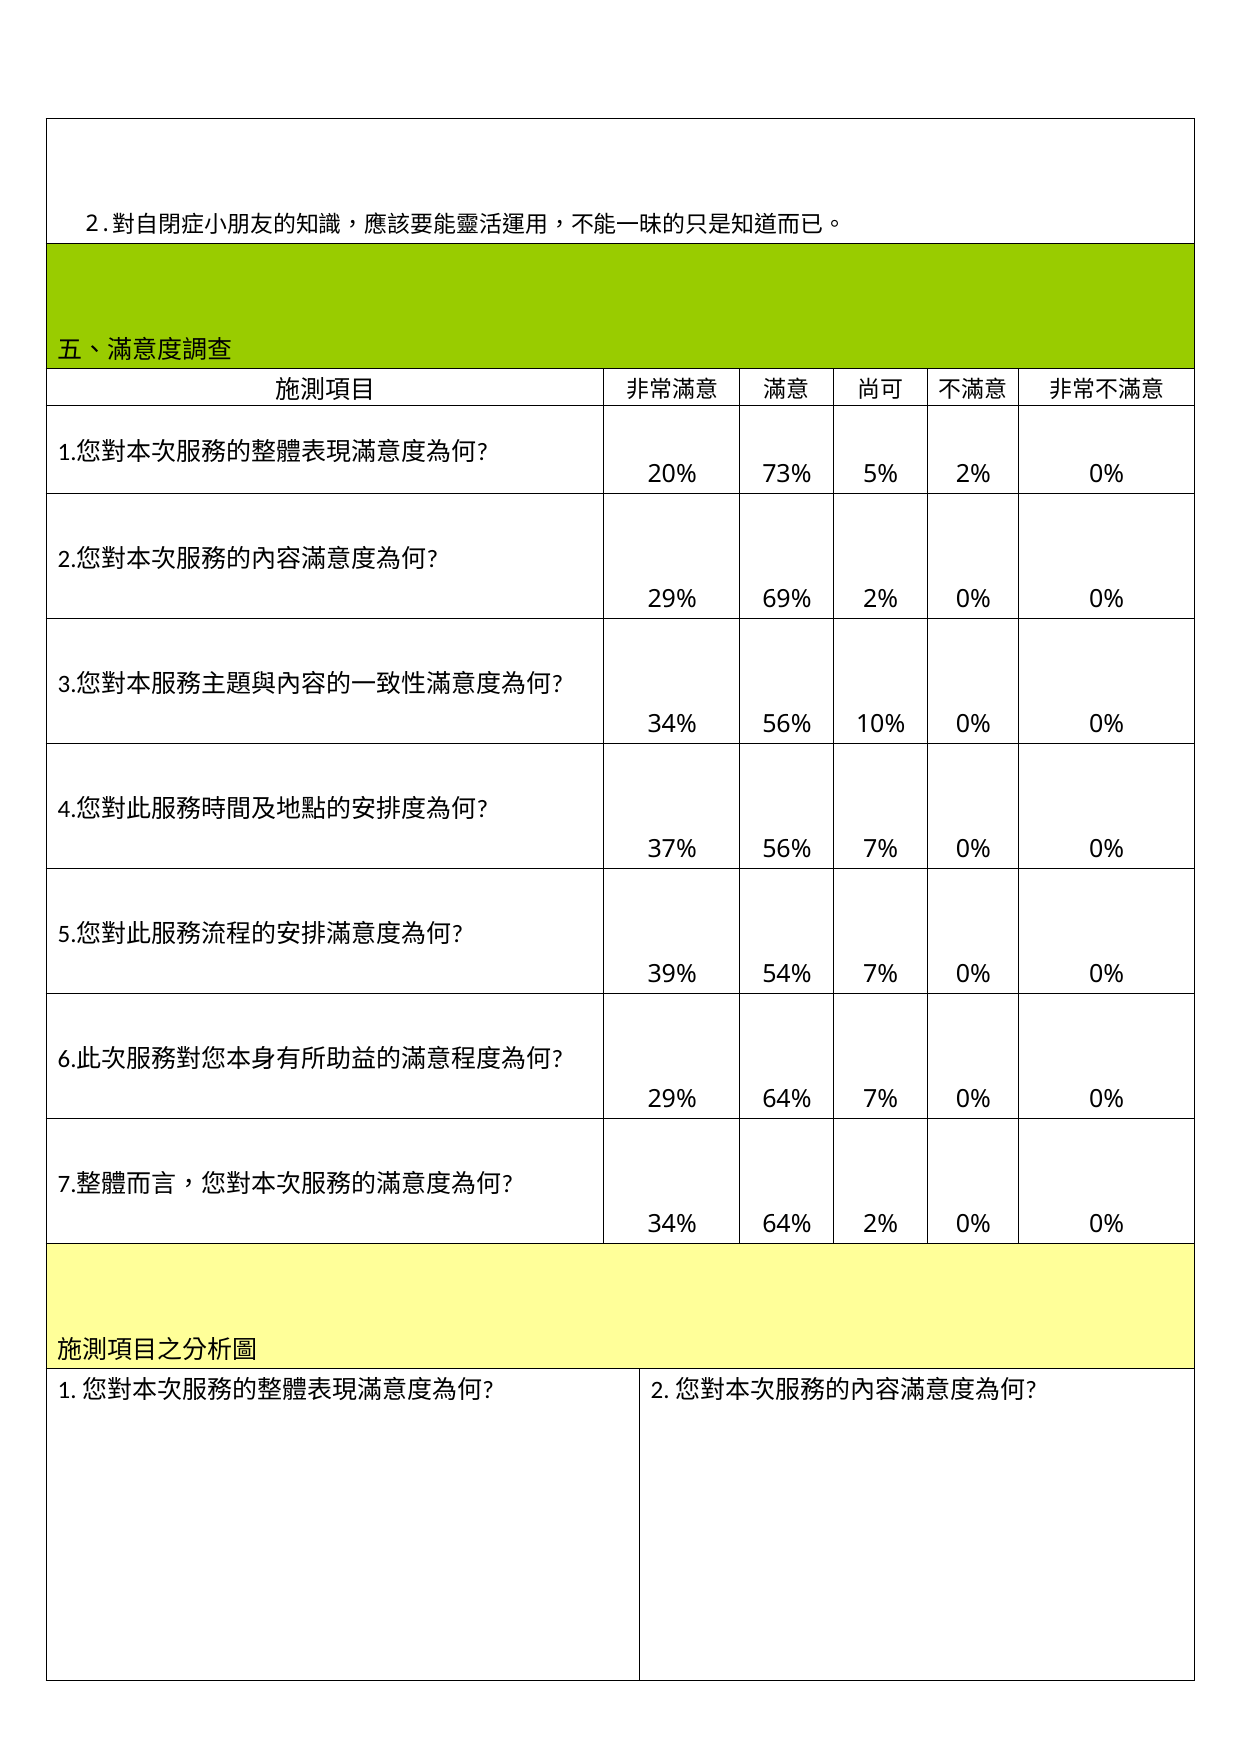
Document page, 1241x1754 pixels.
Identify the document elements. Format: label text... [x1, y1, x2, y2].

table_cell 7% [834, 869, 927, 993]
table_cell 0% [928, 494, 1018, 618]
table_cell 0% [1019, 869, 1194, 993]
table_cell 29% [604, 994, 739, 1118]
table_cell 滿意 [740, 369, 833, 405]
table_cell 0% [1019, 1119, 1194, 1243]
table_cell 64% [740, 1119, 833, 1243]
table_cell 非常滿意 [604, 369, 739, 405]
table_cell 不滿意 [928, 369, 1018, 405]
table_cell 39% [604, 869, 739, 993]
table_cell 施測項目之分析圖 [47, 1244, 1194, 1368]
table_cell 五、滿意度調查 [47, 244, 1194, 368]
table_cell 69% [740, 494, 833, 618]
table_cell 0% [1019, 406, 1194, 493]
table_cell 1.您對本次服務的整體表現滿意度為何? [47, 406, 603, 493]
table_cell 2% [928, 406, 1018, 493]
table_cell 7.整體而言，您對本次服務的滿意度為何? [47, 1119, 603, 1243]
table_cell 20% [604, 406, 739, 493]
table_cell 34% [604, 1119, 739, 1243]
table_cell 0% [928, 744, 1018, 868]
table_cell 7% [834, 994, 927, 1118]
table_cell 64% [740, 994, 833, 1118]
table_cell 4.您對此服務時間及地點的安排度為何? [47, 744, 603, 868]
table_cell 0% [1019, 744, 1194, 868]
table_cell 0% [928, 1119, 1018, 1243]
table_cell 7% [834, 744, 927, 868]
table_cell 0% [1019, 494, 1194, 618]
table_cell 2% [834, 494, 927, 618]
table_cell 尚可 [834, 369, 927, 405]
table_cell 10% [834, 619, 927, 743]
table_cell 0% [928, 869, 1018, 993]
table_cell 5.您對此服務流程的安排滿意度為何? [47, 869, 603, 993]
table_cell 37% [604, 744, 739, 868]
table_cell 施測項目 [47, 369, 603, 405]
table_cell 56% [740, 744, 833, 868]
table_cell 54% [740, 869, 833, 993]
table_cell 6.此次服務對您本身有所助益的滿意程度為何? [47, 994, 603, 1118]
table_cell 1. 您對本次服務的整體表現滿意度為何? [47, 1369, 639, 1679]
table_cell 29% [604, 494, 739, 618]
table_cell 0% [1019, 994, 1194, 1118]
table_cell 0% [928, 619, 1018, 743]
table_cell 2.您對本次服務的內容滿意度為何? [47, 494, 603, 618]
table_cell 2% [834, 1119, 927, 1243]
table_cell 2.對自閉症小朋友的知識，應該要能靈活運用，不能一昧的只是知道而已。 [47, 119, 1194, 243]
table_cell 非常不滿意 [1019, 369, 1194, 405]
table_cell 3.您對本服務主題與內容的一致性滿意度為何? [47, 619, 603, 743]
table_cell 73% [740, 406, 833, 493]
table_cell 34% [604, 619, 739, 743]
table_cell 0% [1019, 619, 1194, 743]
table_cell 2. 您對本次服務的內容滿意度為何? [640, 1369, 1194, 1679]
table_cell 0% [928, 994, 1018, 1118]
table_cell 5% [834, 406, 927, 493]
table_cell 56% [740, 619, 833, 743]
